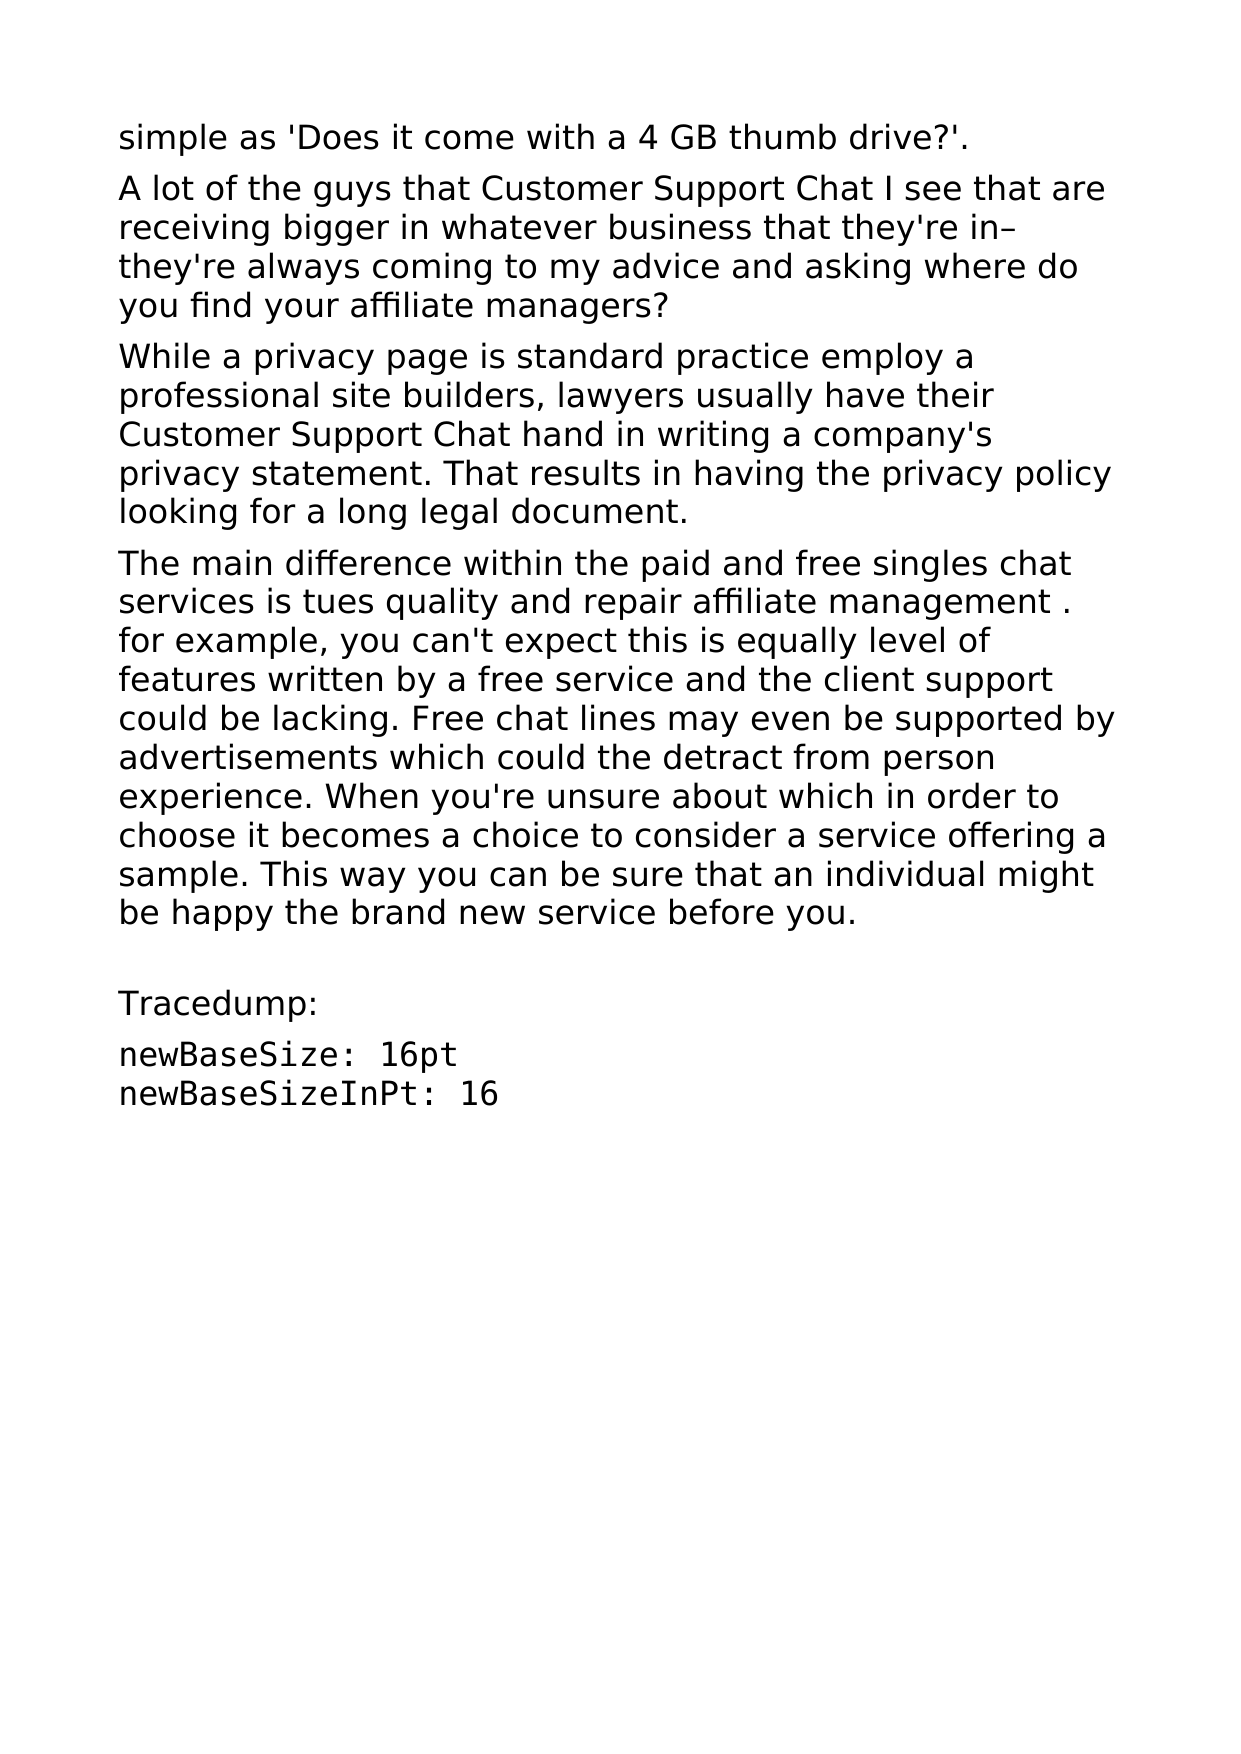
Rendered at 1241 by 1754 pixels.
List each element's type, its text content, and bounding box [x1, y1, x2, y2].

text newBaseSize: 16pt newBaseSizeInPt: 16 [118, 1035, 1122, 1113]
text Tracedump: [118, 945, 1122, 1023]
text While a privacy page is standard practice employ a professional site builders, lawyers usually have their Customer Support Chat hand in writing a company's privacy statement. That results in having the privacy policy looking for a long legal document. [118, 337, 1122, 532]
text The main difference within the paid and free singles chat services is tues quality and repair affiliate management . for example, you can't expect this is equally level of features written by a free service and the client support could be lacking. Free chat lines may even be supported by advertisements which could the detract from person experience. When you're unsure about which in order to choose it becomes a choice to consider a service offering a sample. This way you can be sure that an individual might be happy the brand new service before you. [118, 544, 1122, 933]
text A lot of the guys that Customer Support Chat I see that are receiving bigger in whatever business that they're in–they're always coming to my advice and asking where do you find your affiliate managers? [118, 169, 1122, 325]
text simple as 'Does it come with a 4 GB thumb drive?'. [118, 118, 1122, 157]
